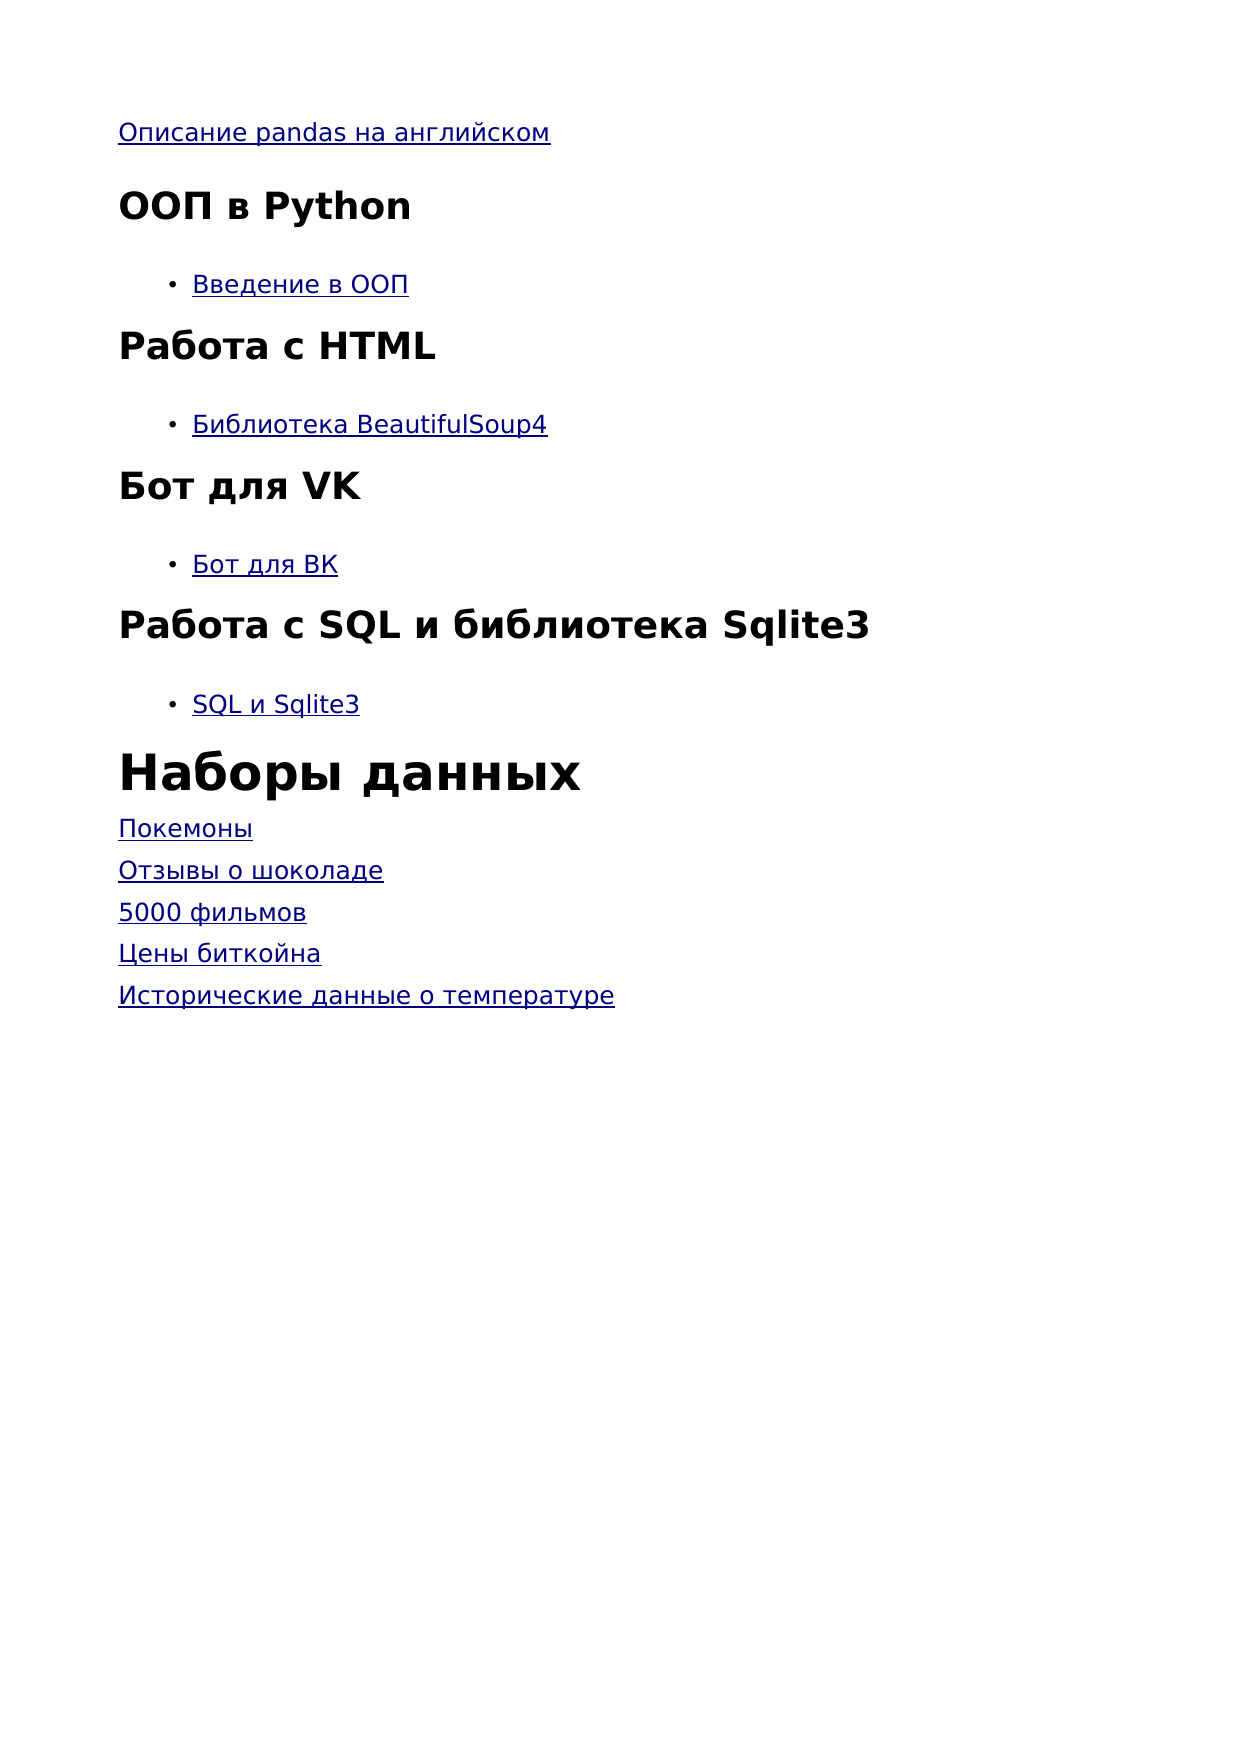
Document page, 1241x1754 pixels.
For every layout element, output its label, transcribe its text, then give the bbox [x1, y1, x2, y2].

list Библиотека BeautifulSoup4 [177, 410, 1122, 439]
text Описание pandas на английском [118, 118, 1122, 147]
list Введение в ООП [177, 270, 1122, 299]
text 5000 фильмов [118, 898, 1122, 927]
subtitle Работа с SQL и библиотека Sqlite3 [118, 604, 1122, 648]
text Отзывы о шоколаде [118, 856, 1122, 886]
list Бот для ВК [177, 550, 1122, 579]
subtitle Бот для VK [118, 464, 1122, 508]
text Покемоны [118, 815, 1122, 844]
list SQL и Sqlite3 [177, 690, 1122, 719]
text Исторические данные о температуре [118, 981, 1122, 1011]
subtitle Работа с HTML [118, 324, 1122, 368]
subtitle ООП в Python [118, 185, 1122, 228]
subtitle Наборы данных [118, 744, 1122, 802]
text Цены биткойна [118, 940, 1122, 969]
